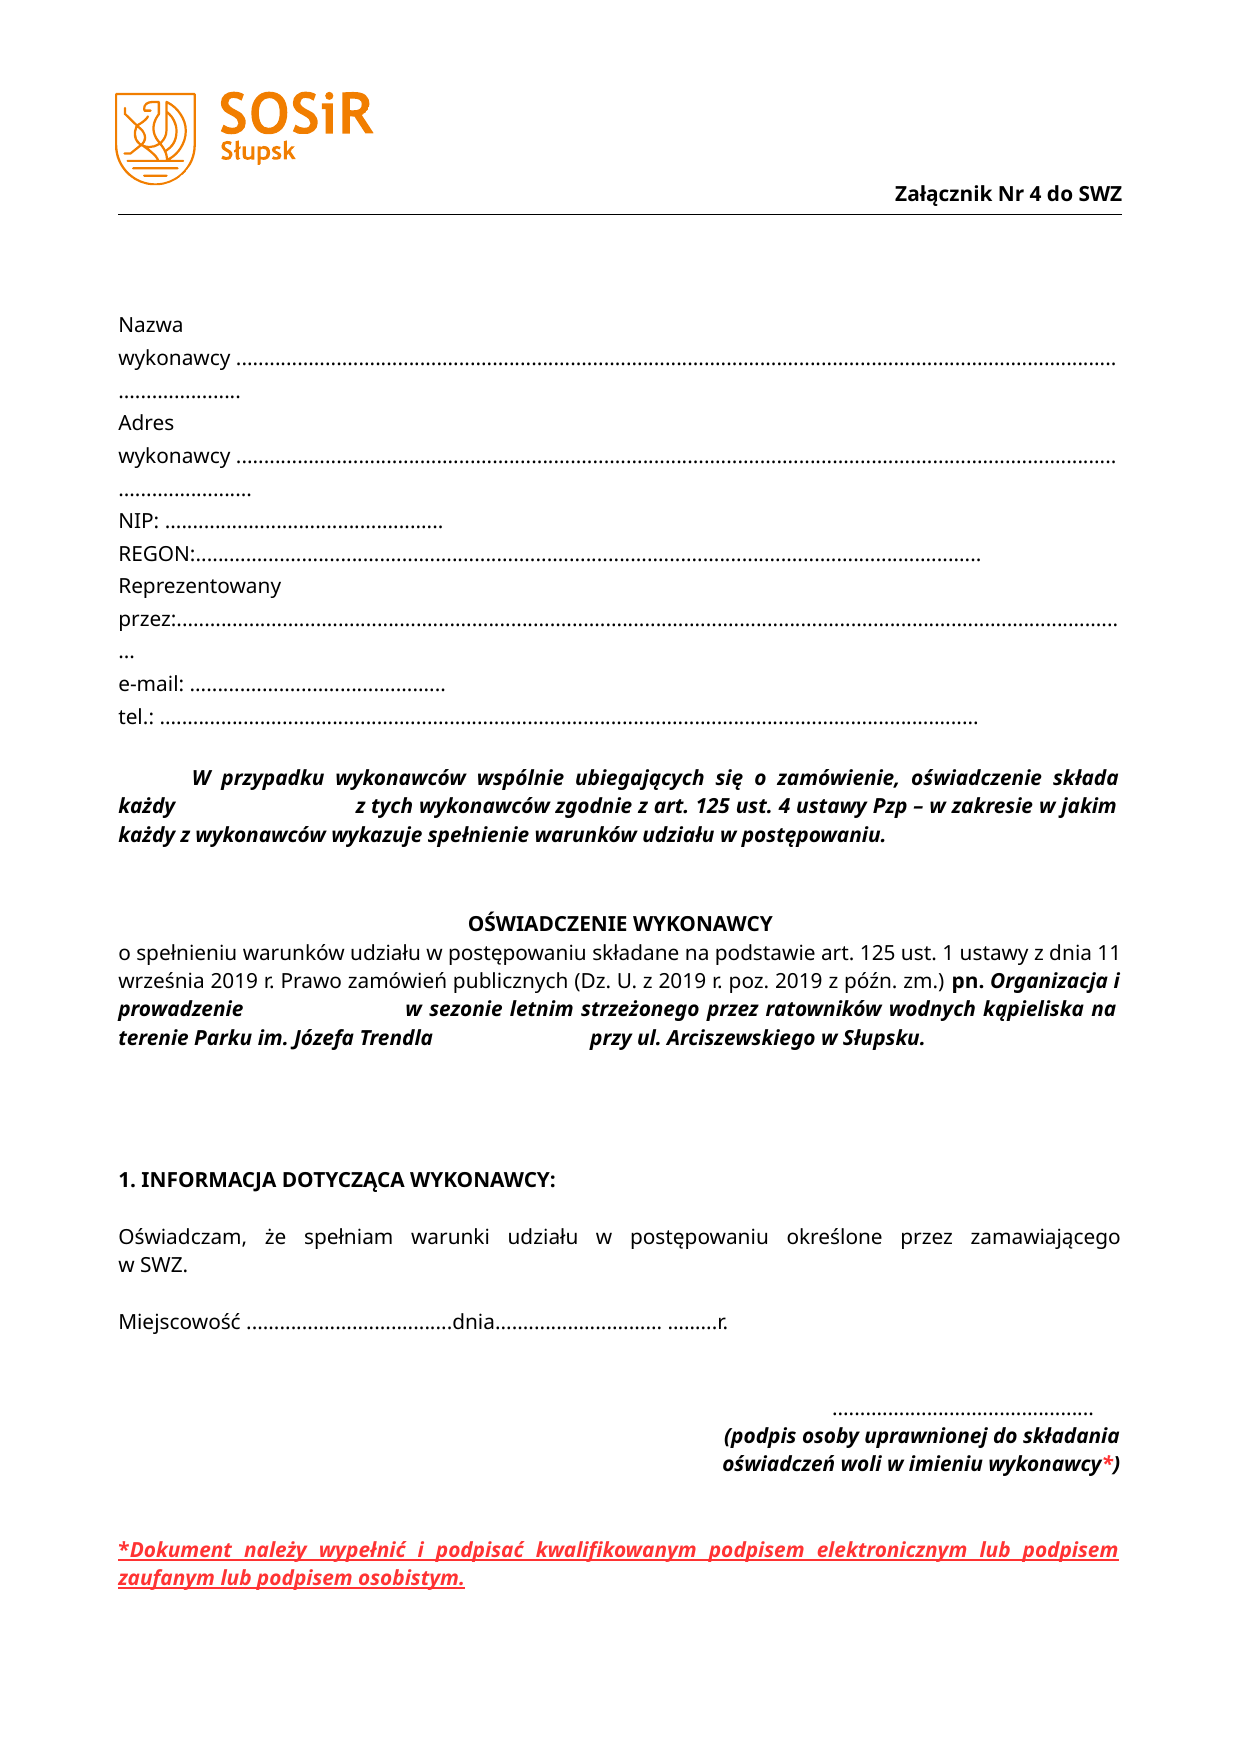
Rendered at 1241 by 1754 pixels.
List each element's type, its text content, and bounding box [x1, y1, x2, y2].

text 1. INFORMACJA DOTYCZĄCA WYKONAWCY: [118, 1165, 1122, 1194]
text OŚWIADCZENIE WYKONAWCY [118, 909, 1122, 938]
text NIP: .................................................. REGON:............................................................................................................................................. [118, 506, 1122, 567]
text Reprezentowany przez:............................................................................................................................................................................ [118, 571, 1122, 665]
text ............................................... [718, 1393, 1122, 1421]
text W przypadku wykonawców wspólnie ubiegających się o zamówienie, oświadczenie składa każdy z tych wykonawców zgodnie z art. 125 ust. 4 ustawy Pzp – w zakresie w jakim każdy z wykonawców wykazuje spełnienie warunków udziału w postępowaniu. [118, 763, 1122, 848]
text Załącznik Nr 4 do SWZ [118, 179, 1122, 208]
text *Dokument należy wypełnić i podpisać kwalifikowanym podpisem elektronicznym lub podpisem zaufanym lub podpisem osobistym. [118, 1535, 1122, 1592]
text (podpis osoby uprawnionej do składania oświadczeń woli w imieniu wykonawcy*) [118, 1421, 1122, 1478]
text o spełnieniu warunków udziału w postępowaniu składane na podstawie art. 125 ust. 1 ustawy z dnia 11 września 2019 r. Prawo zamówień publicznych (Dz. U. z 2019 r. poz. 2019 z późn. zm.) pn. Organizacja i prowadzenie w sezonie letnim strzeżonego przez ratowników wodnych kąpieliska na terenie Parku im. Józefa Trendla przy ul. Arciszewskiego w Słupsku. [118, 938, 1122, 1051]
text Nazwa wykonawcy .................................................................................................................................................................................... [118, 311, 1122, 404]
text e-mail: .............................................. tel.: ................................................................................................................................................... [118, 669, 1122, 730]
list Miejscowość .....................................dnia.............................. ……...r. [118, 1307, 1122, 1336]
text Oświadczam, że spełniam warunki udziału w postępowaniu określone przez zamawiającego w SWZ. [118, 1222, 1122, 1279]
text Adres wykonawcy ...................................................................................................................................................................................... [118, 408, 1122, 502]
